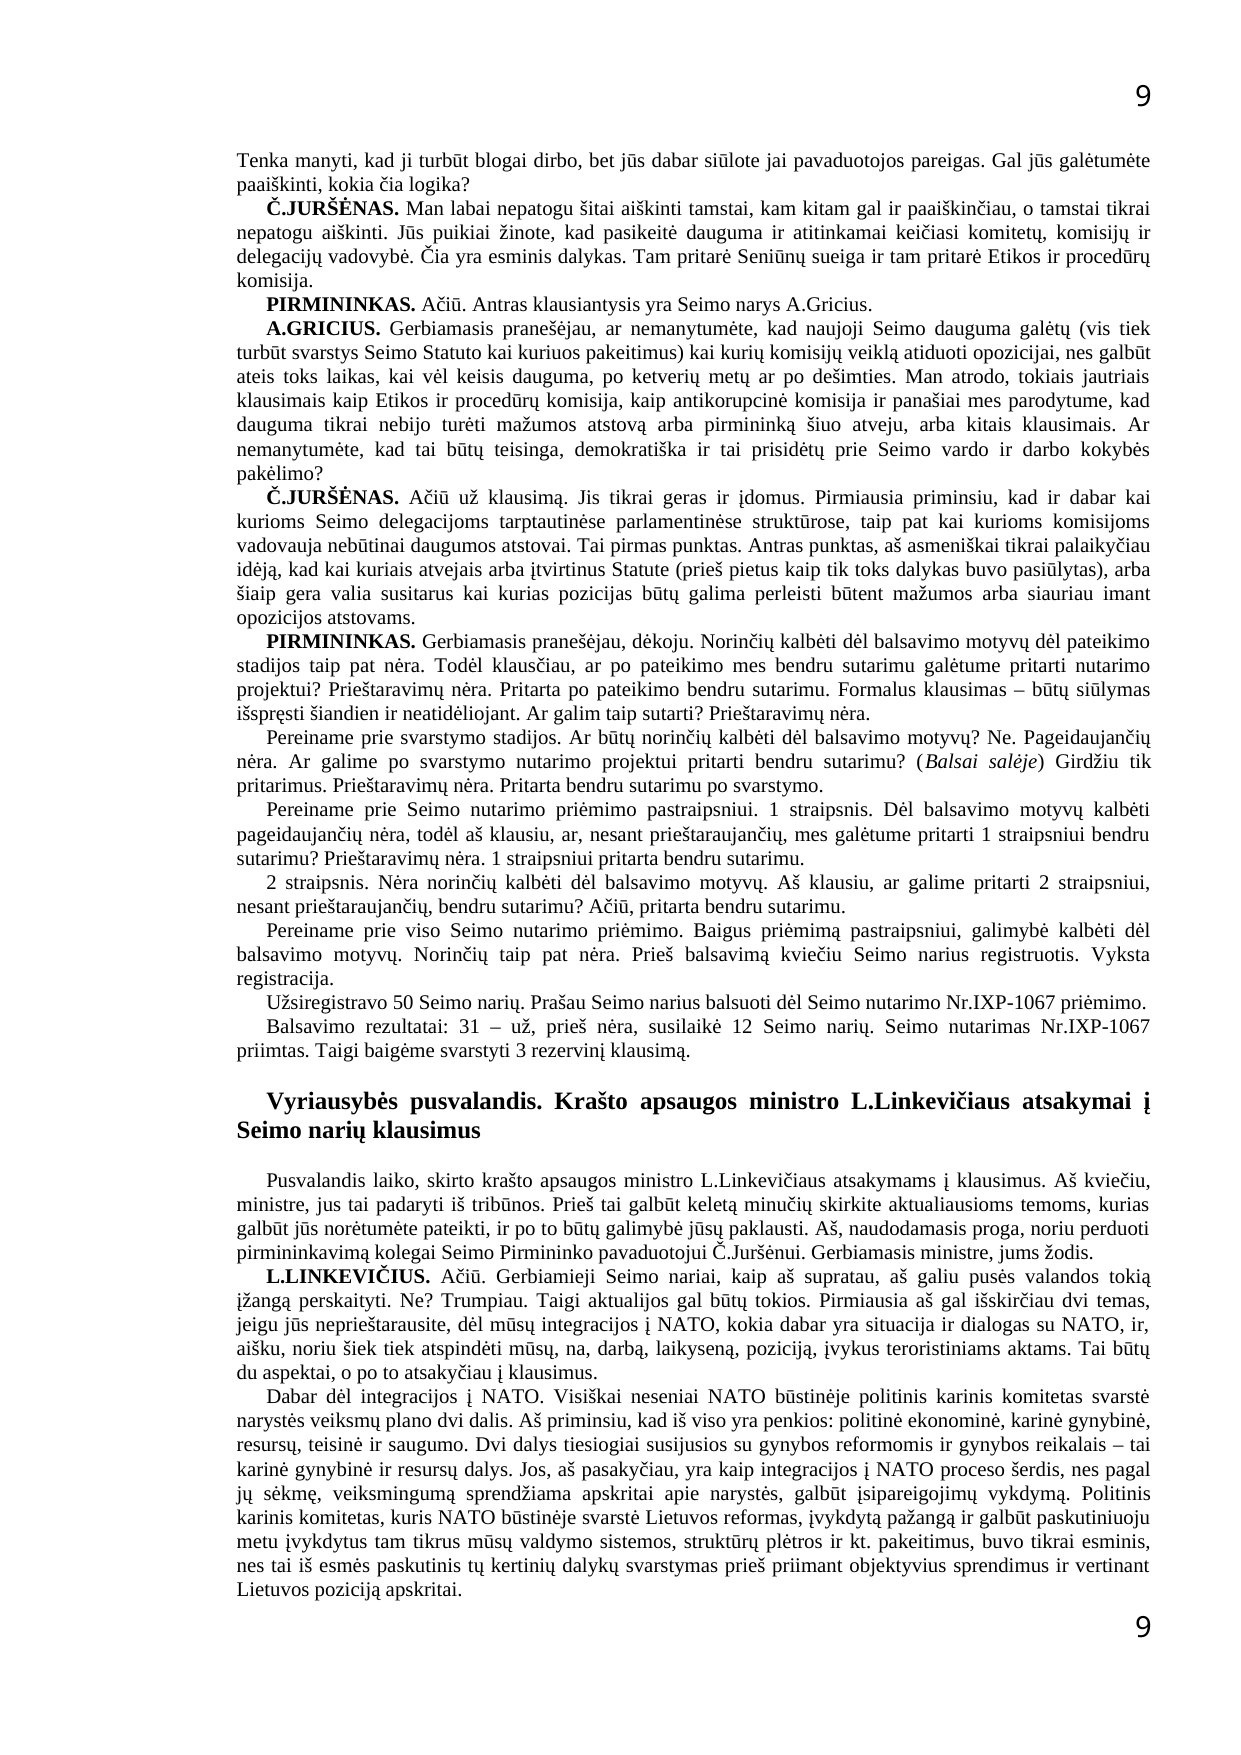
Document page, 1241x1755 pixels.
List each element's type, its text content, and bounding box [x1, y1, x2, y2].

text Č.JURŠĖNAS. Ačiū už klausimą. Jis tikrai geras ir įdomus. Pirmiausia priminsiu, kad ir dabar kai kurioms Seimo delegacijoms tarptautinėse parlamentinėse struktūrose, taip pat kai kurioms komisijoms vadovauja nebūtinai daugumos atstovai. Tai pirmas punktas. Antras punktas, aš asmeniškai tikrai palaikyčiau idėją, kad kai kuriais atvejais arba įtvirtinus Statute (prieš pietus kaip tik toks dalykas buvo pasiūlytas), arba šiaip gera valia susitarus kai kurias pozicijas būtų galima perleisti būtent mažumos arba siauriau imant opozicijos atstovams. [236, 484, 1152, 629]
text Pereiname prie viso Seimo nutarimo priėmimo. Baigus priėmimą pastraipsniui, galimybė kalbėti dėl balsavimo motyvų. Norinčių taip pat nėra. Prieš balsavimą kviečiu Seimo narius registruotis. Vyksta registracija. [236, 918, 1152, 990]
text Dabar dėl integracijos į NATO. Visiškai neseniai NATO būstinėje politinis karinis komitetas svarstė narystės veiksmų plano dvi dalis. Aš priminsiu, kad iš viso yra penkios: politinė ekonominė, karinė gynybinė, resursų, teisinė ir saugumo. Dvi dalys tiesiogiai susijusios su gynybos reformomis ir gynybos reikalais – tai karinė gynybinė ir resursų dalys. Jos, aš pasakyčiau, yra kaip integracijos į NATO proceso šerdis, nes pagal jų sėkmę, veiksmingumą sprendžiama apskritai apie narystės, galbūt įsipareigojimų vykdymą. Politinis karinis komitetas, kuris NATO būstinėje svarstė Lietuvos reformas, įvykdytą pažangą ir galbūt paskutiniuoju metu įvykdytus tam tikrus mūsų valdymo sistemos, struktūrų plėtros ir kt. pakeitimus, buvo tikrai esminis, nes tai iš esmės paskutinis tų kertinių dalykų svarstymas prieš priimant objektyvius sprendimus ir vertinant Lietuvos poziciją apskritai. [236, 1384, 1152, 1601]
text Tenka manyti, kad ji turbūt blogai dirbo, bet jūs dabar siūlote jai pavaduotojos pareigas. Gal jūs galėtumėte paaiškinti, kokia čia logika? [236, 148, 1152, 196]
text Vyriausybės pusvalandis. Krašto apsaugos ministro L.Linkevičiaus atsakymai į Seimo narių klausimus [236, 1086, 1152, 1144]
text Pusvalandis laiko, skirto krašto apsaugos ministro L.Linkevičiaus atsakymams į klausimus. Aš kviečiu, ministre, jus tai padaryti iš tribūnos. Prieš tai galbūt keletą minučių skirkite aktualiausioms temoms, kurias galbūt jūs norėtumėte pateikti, ir po to būtų galimybė jūsų paklausti. Aš, naudodamasis proga, noriu perduoti pirmininkavimą kolegai Seimo Pirmininko pavaduotojui Č.Juršėnui. Gerbiamasis ministre, jums žodis. [236, 1168, 1152, 1264]
text Užsiregistravo 50 Seimo narių. Prašau Seimo narius balsuoti dėl Seimo nutarimo Nr.IXP-1067 priėmimo. [236, 990, 1152, 1014]
text Pereiname prie svarstymo stadijos. Ar būtų norinčių kalbėti dėl balsavimo motyvų? Ne. Pageidaujančių nėra. Ar galime po svarstymo nutarimo projektui pritarti bendru sutarimu? (Balsai salėje) Girdžiu tik pritarimus. Prieštaravimų nėra. Pritarta bendru sutarimu po svarstymo. [236, 725, 1152, 797]
text PIRMININKAS. Gerbiamasis pranešėjau, dėkoju. Norinčių kalbėti dėl balsavimo motyvų dėl pateikimo stadijos taip pat nėra. Todėl klausčiau, ar po pateikimo mes bendru sutarimu galėtume pritarti nutarimo projektui? Prieštaravimų nėra. Pritarta po pateikimo bendru sutarimu. Formalus klausimas – būtų siūlymas išspręsti šiandien ir neatidėliojant. Ar galim taip sutarti? Prieštaravimų nėra. [236, 629, 1152, 725]
text Pereiname prie Seimo nutarimo priėmimo pastraipsniui. 1 straipsnis. Dėl balsavimo motyvų kalbėti pageidaujančių nėra, todėl aš klausiu, ar, nesant prieštaraujančių, mes galėtume pritarti 1 straipsniui bendru sutarimu? Prieštaravimų nėra. 1 straipsniui pritarta bendru sutarimu. [236, 797, 1152, 869]
text A.GRICIUS. Gerbiamasis pranešėjau, ar nemanytumėte, kad naujoji Seimo dauguma galėtų (vis tiek turbūt svarstys Seimo Statuto kai kuriuos pakeitimus) kai kurių komisijų veiklą atiduoti opozicijai, nes galbūt ateis toks laikas, kai vėl keisis dauguma, po ketverių metų ar po dešimties. Man atrodo, tokiais jautriais klausimais kaip Etikos ir procedūrų komisija, kaip antikorupcinė komisija ir panašiai mes parodytume, kad dauguma tikrai nebijo turėti mažumos atstovą arba pirmininką šiuo atveju, arba kitais klausimais. Ar nemanytumėte, kad tai būtų teisinga, demokratiška ir tai prisidėtų prie Seimo vardo ir darbo kokybės pakėlimo? [236, 316, 1152, 484]
text Balsavimo rezultatai: 31 – už, prieš nėra, susilaikė 12 Seimo narių. Seimo nutarimas Nr.IXP-1067 priimtas. Taigi baigėme svarstyti 3 rezervinį klausimą. [236, 1014, 1152, 1062]
text L.LINKEVIČIUS. Ačiū. Gerbiamieji Seimo nariai, kaip aš supratau, aš galiu pusės valandos tokią įžangą perskaityti. Ne? Trumpiau. Taigi aktualijos gal būtų tokios. Pirmiausia aš gal išskirčiau dvi temas, jeigu jūs neprieštarausite, dėl mūsų integracijos į NATO, kokia dabar yra situacija ir dialogas su NATO, ir, aišku, noriu šiek tiek atspindėti mūsų, na, darbą, laikyseną, poziciją, įvykus teroristiniams aktams. Tai būtų du aspektai, o po to atsakyčiau į klausimus. [236, 1264, 1152, 1384]
text PIRMININKAS. Ačiū. Antras klausiantysis yra Seimo narys A.Gricius. [236, 292, 1152, 316]
text Č.JURŠĖNAS. Man labai nepatogu šitai aiškinti tamstai, kam kitam gal ir paaiškinčiau, o tamstai tikrai nepatogu aiškinti. Jūs puikiai žinote, kad pasikeitė dauguma ir atitinkamai keičiasi komitetų, komisijų ir delegacijų vadovybė. Čia yra esminis dalykas. Tam pritarė Seniūnų sueiga ir tam pritarė Etikos ir procedūrų komisija. [236, 196, 1152, 292]
text 2 straipsnis. Nėra norinčių kalbėti dėl balsavimo motyvų. Aš klausiu, ar galime pritarti 2 straipsniui, nesant prieštaraujančių, bendru sutarimu? Ačiū, pritarta bendru sutarimu. [236, 869, 1152, 918]
